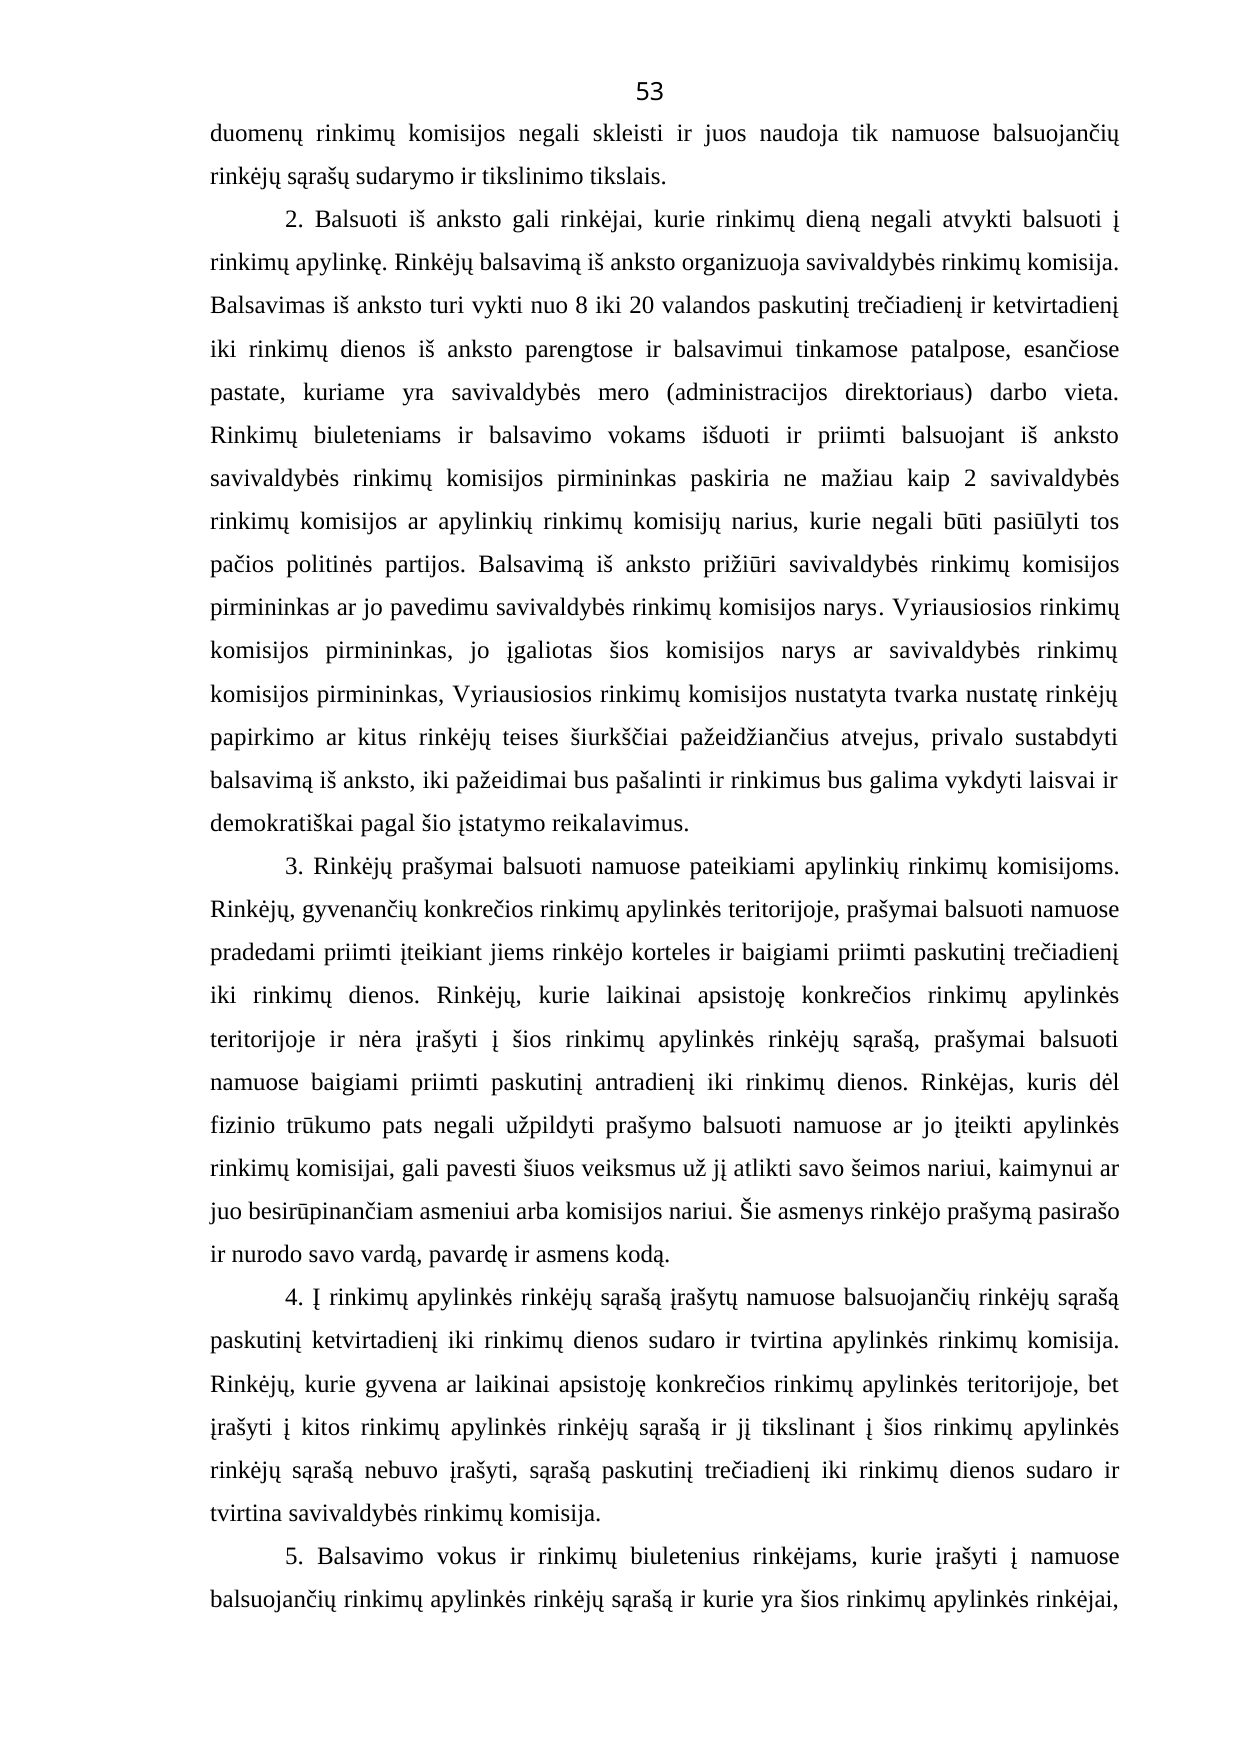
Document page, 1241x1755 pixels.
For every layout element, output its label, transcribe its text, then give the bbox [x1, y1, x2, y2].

text 4. Į rinkimų apylinkės rinkėjų sąrašą įrašytų namuose balsuojančių rinkėjų sąrašą paskutinį ketvirtadienį iki rinkimų dienos sudaro ir tvirtina apylinkės rinkimų komisija. Rinkėjų, kurie gyvena ar laikinai apsistoję konkrečios rinkimų apylinkės teritorijoje, bet įrašyti į kitos rinkimų apylinkės rinkėjų sąrašą ir jį tikslinant į šios rinkimų apylinkės rinkėjų sąrašą nebuvo įrašyti, sąrašą paskutinį trečiadienį iki rinkimų dienos sudaro ir tvirtina savivaldybės rinkimų komisija. [210, 1282, 1120, 1527]
text 2. Balsuoti iš anksto gali rinkėjai, kurie rinkimų dieną negali atvykti balsuoti į rinkimų apylinkę. Rinkėjų balsavimą iš anksto organizuoja savivaldybės rinkimų komisija. Balsavimas iš anksto turi vykti nuo 8 iki 20 valandos paskutinį trečiadienį ir ketvirtadienį iki rinkimų dienos iš anksto parengtose ir balsavimui tinkamose patalpose, esančiose pastate, kuriame yra savivaldybės mero (administracijos direktoriaus) darbo vieta. Rinkimų biuleteniams ir balsavimo vokams išduoti ir priimti balsuojant iš anksto savivaldybės rinkimų komisijos pirmininkas paskiria ne mažiau kaip 2 savivaldybės rinkimų komisijos ar apylinkių rinkimų komisijų narius, kurie negali būti pasiūlyti tos pačios politinės partijos. Balsavimą iš anksto prižiūri savivaldybės rinkimų komisijos pirmininkas ar jo pavedimu savivaldybės rinkimų komisijos narys. Vyriausiosios rinkimų komisijos pirmininkas, jo įgaliotas šios komisijos narys ar savivaldybės rinkimų komisijos pirmininkas, Vyriausiosios rinkimų komisijos nustatyta tvarka nustatę rinkėjų papirkimo ar kitus rinkėjų teises šiurkščiai pažeidžiančius atvejus, privalo sustabdyti balsavimą iš anksto, iki pažeidimai bus pašalinti ir rinkimus bus galima vykdyti laisvai ir demokratiškai pagal šio įstatymo reikalavimus. [210, 204, 1120, 837]
text duomenų rinkimų komisijos negali skleisti ir juos naudoja tik namuose balsuojančių rinkėjų sąrašų sudarymo ir tikslinimo tikslais. [210, 118, 1120, 190]
text 3. Rinkėjų prašymai balsuoti namuose pateikiami apylinkių rinkimų komisijoms. Rinkėjų, gyvenančių konkrečios rinkimų apylinkės teritorijoje, prašymai balsuoti namuose pradedami priimti įteikiant jiems rinkėjo korteles ir baigiami priimti paskutinį trečiadienį iki rinkimų dienos. Rinkėjų, kurie laikinai apsistoję konkrečios rinkimų apylinkės teritorijoje ir nėra įrašyti į šios rinkimų apylinkės rinkėjų sąrašą, prašymai balsuoti namuose baigiami priimti paskutinį antradienį iki rinkimų dienos. Rinkėjas, kuris dėl fizinio trūkumo pats negali užpildyti prašymo balsuoti namuose ar jo įteikti apylinkės rinkimų komisijai, gali pavesti šiuos veiksmus už jį atlikti savo šeimos nariui, kaimynui ar juo besirūpinančiam asmeniui arba komisijos nariui. Šie asmenys rinkėjo prašymą pasirašo ir nurodo savo vardą, pavardę ir asmens kodą. [210, 851, 1120, 1268]
text 5. Balsavimo vokus ir rinkimų biuletenius rinkėjams, kurie įrašyti į namuose balsuojančių rinkimų apylinkės rinkėjų sąrašą ir kurie yra šios rinkimų apylinkės rinkėjai, [210, 1541, 1120, 1613]
